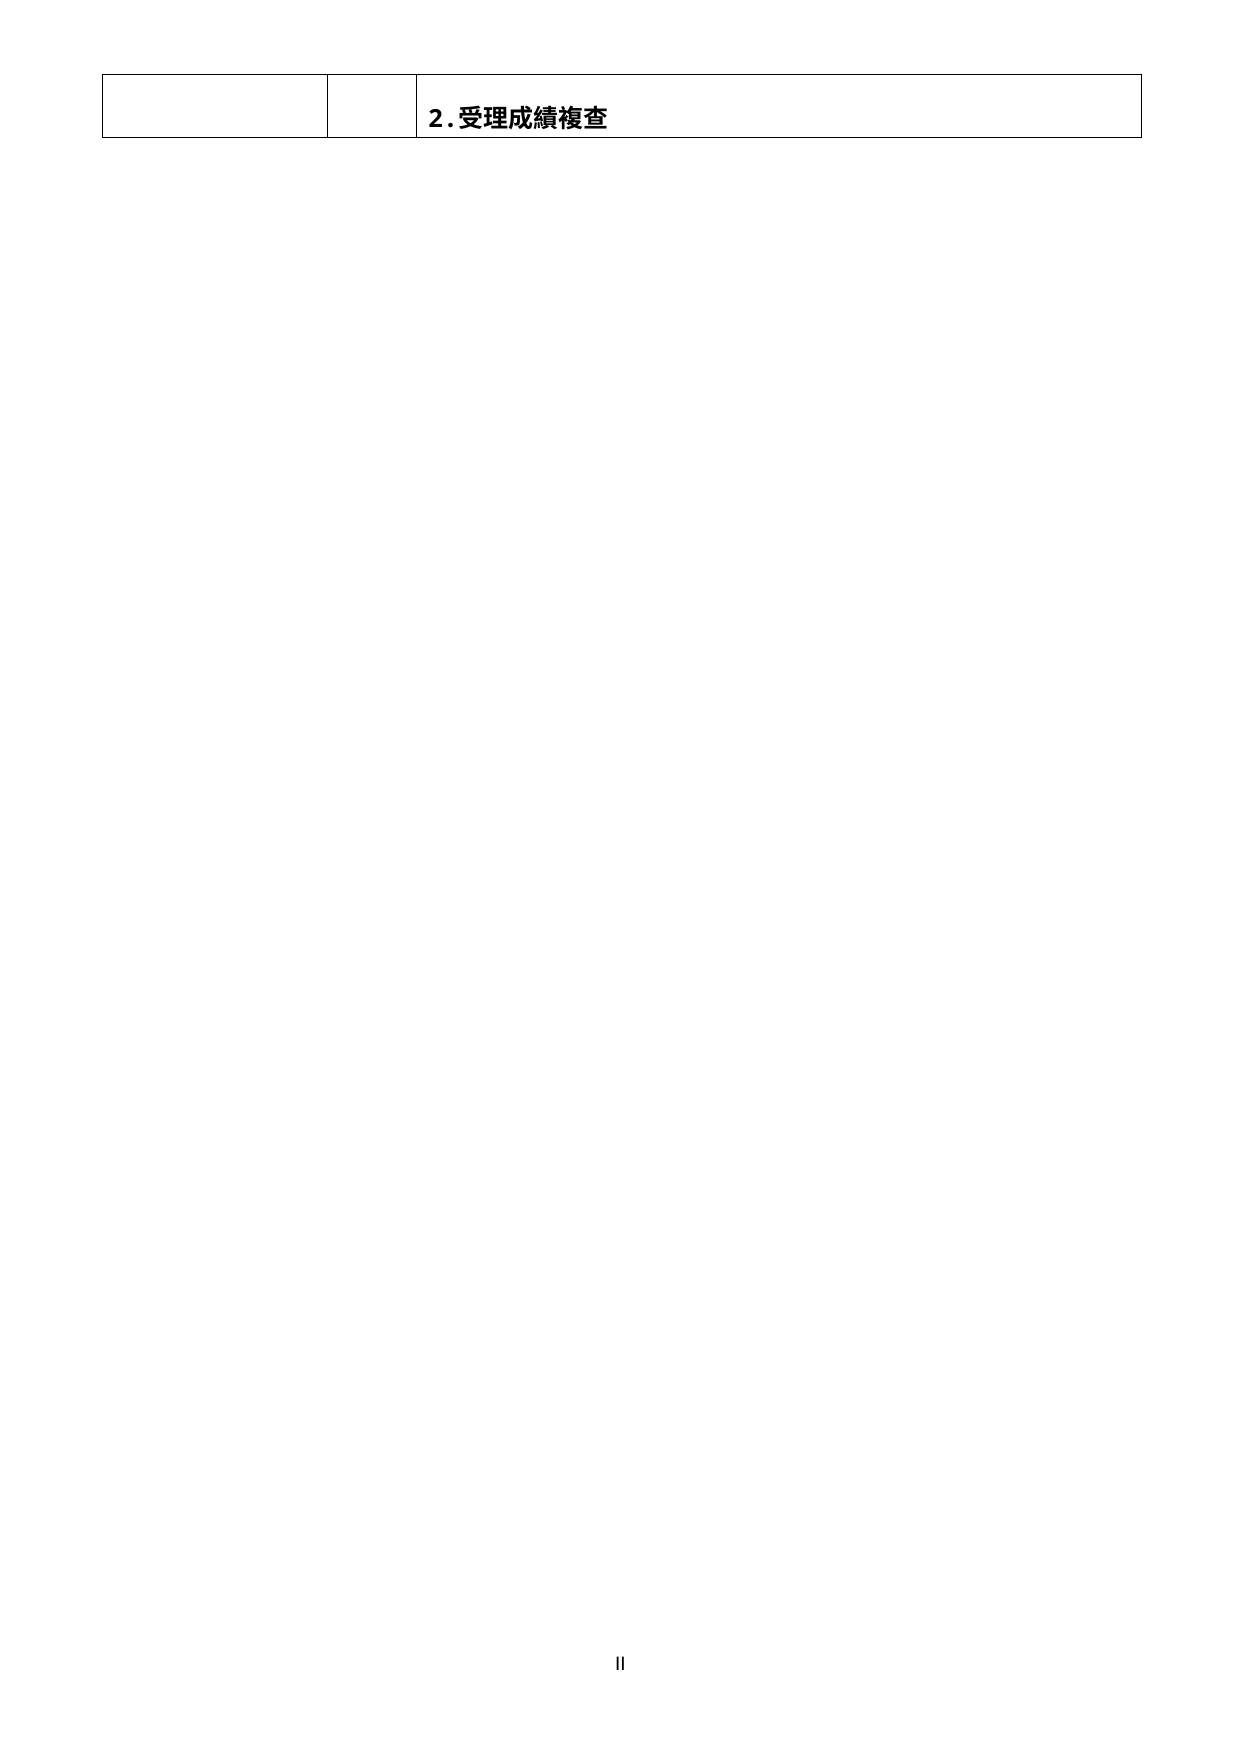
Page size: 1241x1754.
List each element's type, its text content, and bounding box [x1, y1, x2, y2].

table_cell [103, 75, 327, 137]
table_cell 2.受理成績複查 [417, 75, 1141, 137]
table_cell [328, 75, 416, 137]
